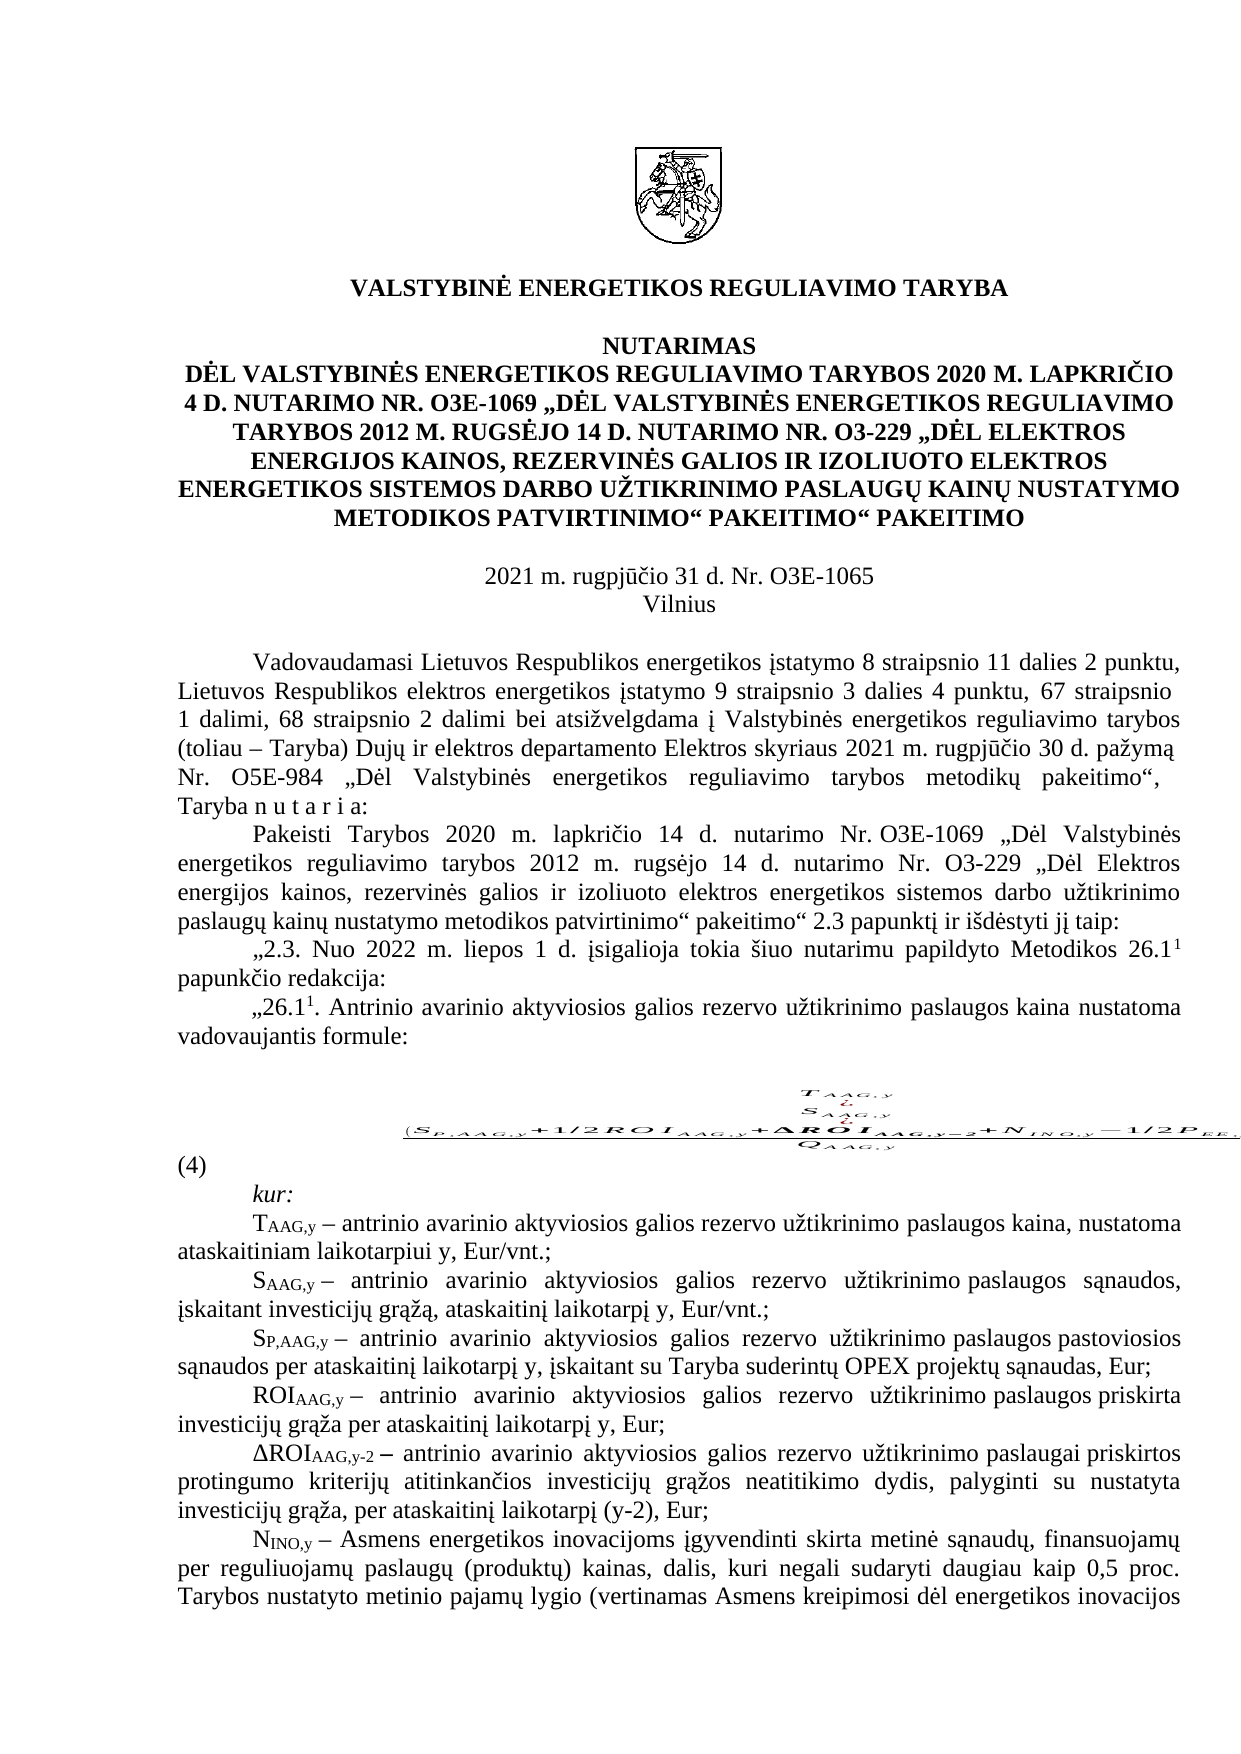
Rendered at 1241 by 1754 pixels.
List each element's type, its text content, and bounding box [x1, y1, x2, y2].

text SAAG,y – antrinio avarinio aktyviosios galios rezervo užtikrinimo paslaugos sąnaudos, įskaitant investicijų grąžą, ataskaitinį laikotarpį y, Eur/vnt.; [177, 1265, 1181, 1323]
text ROIAAG,y – antrinio avarinio aktyviosios galios rezervo užtikrinimo paslaugos priskirta investicijų grąža per ataskaitinį laikotarpį y, Eur; [177, 1380, 1181, 1438]
text DĖL VALSTYBINĖS ENERGETIKOS REGULIAVIMO TARYBOS 2020 M. LAPKRIČIO 4 D. NUTARIMO NR. O3E-1069 „DĖL VALSTYBINĖS ENERGETIKOS REGULIAVIMO TARYBOS 2012 M. RUGSĖJO 14 D. NUTARIMO NR. O3-229 „DĖL ELEKTROS ENERGIJOS KAINOS, REZERVINĖS GALIOS IR IZOLIUOTO ELEKTROS ENERGETIKOS SISTEMOS DARBO UŽTIKRINIMO PASLAUGŲ KAINŲ NUSTATYMO METODIKOS PATVIRTINIMO“ PAKEITIMO“ PAKEITIMO [177, 359, 1181, 532]
text Vilnius [177, 589, 1181, 618]
text ΔROIAAG,y-2 – antrinio avarinio aktyviosios galios rezervo užtikrinimo paslaugai priskirtos protingumo kriterijų atitinkančios investicijų grąžos neatitikimo dydis, palyginti su nustatyta investicijų grąža, per ataskaitinį laikotarpį (y-2), Eur; [177, 1438, 1181, 1524]
text NINO,y – Asmens energetikos inovacijoms įgyvendinti skirta metinė sąnaudų, finansuojamų per reguliuojamų paslaugų (produktų) kainas, dalis, kuri negali sudaryti daugiau kaip 0,5 proc. Tarybos nustatyto metinio pajamų lygio (vertinamas Asmens kreipimosi dėl energetikos inovacijos [177, 1524, 1181, 1610]
text „26.11. Antrinio avarinio aktyviosios galios rezervo užtikrinimo paslaugos kaina nustatoma vadovaujantis formule: [177, 992, 1181, 1049]
text TAAG,y – antrinio avarinio aktyviosios galios rezervo užtikrinimo paslaugos kaina, nustatoma ataskaitiniam laikotarpiui y, Eur/vnt.; [177, 1208, 1181, 1265]
text SP,AAG,y – antrinio avarinio aktyviosios galios rezervo užtikrinimo paslaugos pastoviosios sąnaudos per ataskaitinį laikotarpį y, įskaitant su Taryba suderintų OPEX projektų sąnaudas, Eur; [177, 1323, 1181, 1380]
text NUTARIMAS [177, 331, 1181, 359]
text VALSTYBINĖ ENERGETIKOS REGULIAVIMO TARYBA [177, 273, 1181, 302]
text kur: [177, 1179, 1181, 1208]
text (4) [177, 1078, 1181, 1179]
text Vadovaudamasi Lietuvos Respublikos energetikos įstatymo 8 straipsnio 11 dalies 2 punktu, Lietuvos Respublikos elektros energetikos įstatymo 9 straipsnio 3 dalies 4 punktu, 67 straipsnio 1 dalimi, 68 straipsnio 2 dalimi bei atsižvelgdama į Valstybinės energetikos reguliavimo tarybos (toliau – Taryba) Dujų ir elektros departamento Elektros skyriaus 2021 m. rugpjūčio 30 d. pažymą Nr. O5E-984 „Dėl Valstybinės energetikos reguliavimo tarybos metodikų pakeitimo“, Taryba n u t a r i a: [177, 647, 1181, 819]
text „2.3. Nuo 2022 m. liepos 1 d. įsigalioja tokia šiuo nutarimu papildyto Metodikos 26.11 papunkčio redakcija: [177, 934, 1181, 992]
text Pakeisti Tarybos 2020 m. lapkričio 14 d. nutarimo Nr. O3E-1069 „Dėl Valstybinės energetikos reguliavimo tarybos 2012 m. rugsėjo 14 d. nutarimo Nr. O3-229 „Dėl Elektros energijos kainos, rezervinės galios ir izoliuoto elektros energetikos sistemos darbo užtikrinimo paslaugų kainų nustatymo metodikos patvirtinimo“ pakeitimo“ 2.3 papunktį ir išdėstyti jį taip: [177, 819, 1181, 934]
text 2021 m. rugpjūčio 31 d. Nr. O3E-1065 [177, 561, 1181, 589]
